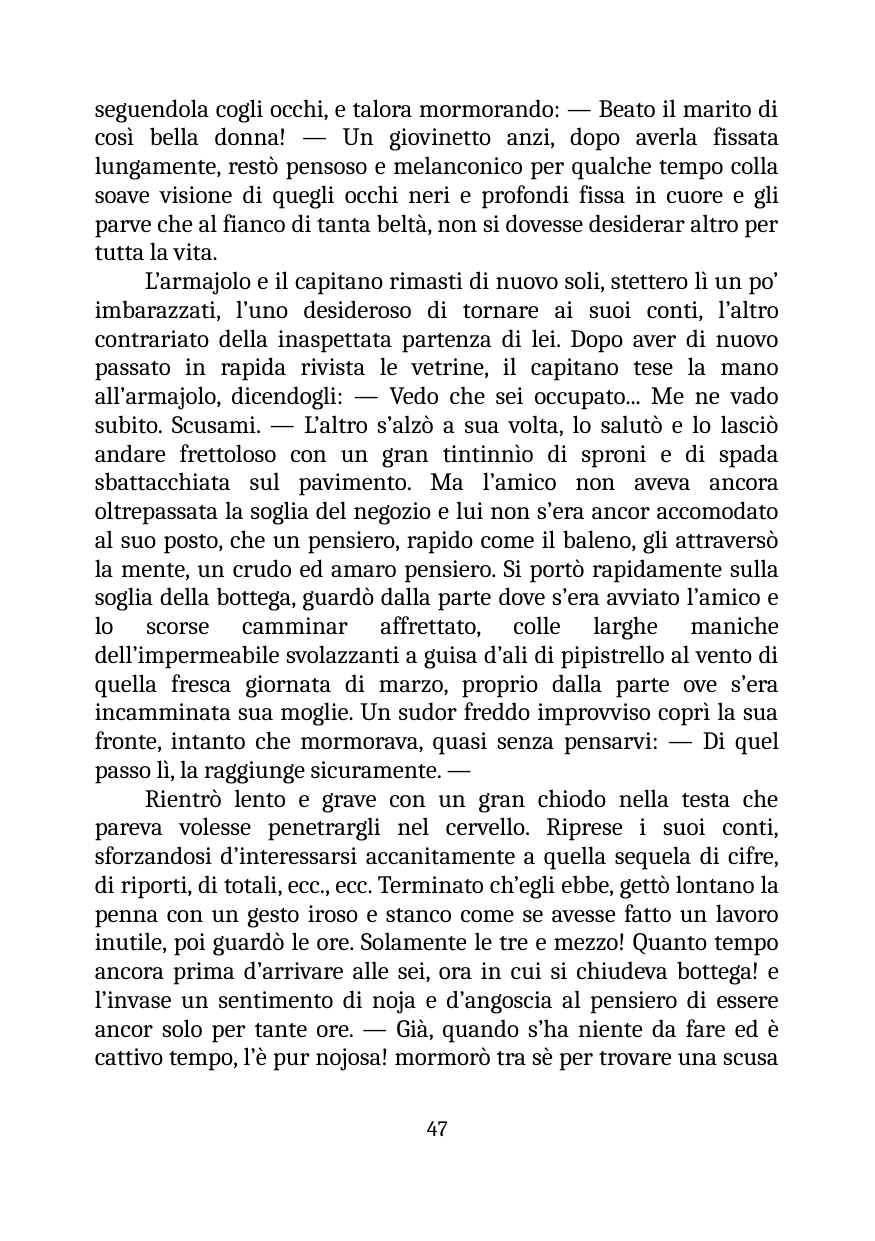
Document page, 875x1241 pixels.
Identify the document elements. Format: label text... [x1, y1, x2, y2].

text Rientrò lento e grave con un gran chiodo nella testa che pareva volesse penetrargli nel cervello. Riprese i suoi conti, sforzandosi d’interessarsi accanitamente a quella sequela di cifre, di riporti, di totali, ecc., ecc. Terminato ch’egli ebbe, gettò lontano la penna con un gesto iroso e stanco come se avesse fatto un lavoro inutile, poi guardò le ore. Solamente le tre e mezzo! Quanto tempo ancora prima d’arrivare alle sei, ora in cui si chiudeva bottega! e l’invase un sentimento di noja e d’angoscia al pensiero di essere ancor solo per tante ore. — Già, quando s’ha niente da fare ed è cattivo tempo, l’è pur nojosa! mormorò tra sè per trovare una scusa [94, 784, 779, 1072]
text seguendola cogli occhi, e talora mormorando: — Beato il marito di così bella donna! — Un giovinetto anzi, dopo averla fissata lungamente, restò pensoso e melanconico per qualche tempo colla soave visione di quegli occhi neri e profondi fissa in cuore e gli parve che al fianco di tanta beltà, non si dovesse desiderar altro per tutta la vita. [94, 94, 779, 267]
text L’armajolo e il capitano rimasti di nuovo soli, stettero lì un po’ imbarazzati, l’uno desideroso di tornare ai suoi conti, l’altro contrariato della inaspettata partenza di lei. Dopo aver di nuovo passato in rapida rivista le vetrine, il capitano tese la mano all’armajolo, dicendogli: — Vedo che sei occupato... Me ne vado subito. Scusami. — L’altro s’alzò a sua volta, lo salutò e lo lasciò andare frettoloso con un gran tintinnìo di sproni e di spada sbattacchiata sul pavimento. Ma l’amico non aveva ancora oltrepassata la soglia del negozio e lui non s’era ancor accomodato al suo posto, che un pensiero, rapido come il baleno, gli attraversò la mente, un crudo ed amaro pensiero. Si portò rapidamente sulla soglia della bottega, guardò dalla parte dove s’era avviato l’amico e lo scorse camminar affrettato, colle larghe maniche dell’impermeabile svolazzanti a guisa d’ali di pipistrello al vento di quella fresca giornata di marzo, proprio dalla parte ove s’era incamminata sua moglie. Un sudor freddo improvviso coprì la sua fronte, intanto che mormorava, quasi senza pensarvi: — Di quel passo lì, la raggiunge sicuramente. — [94, 267, 779, 784]
